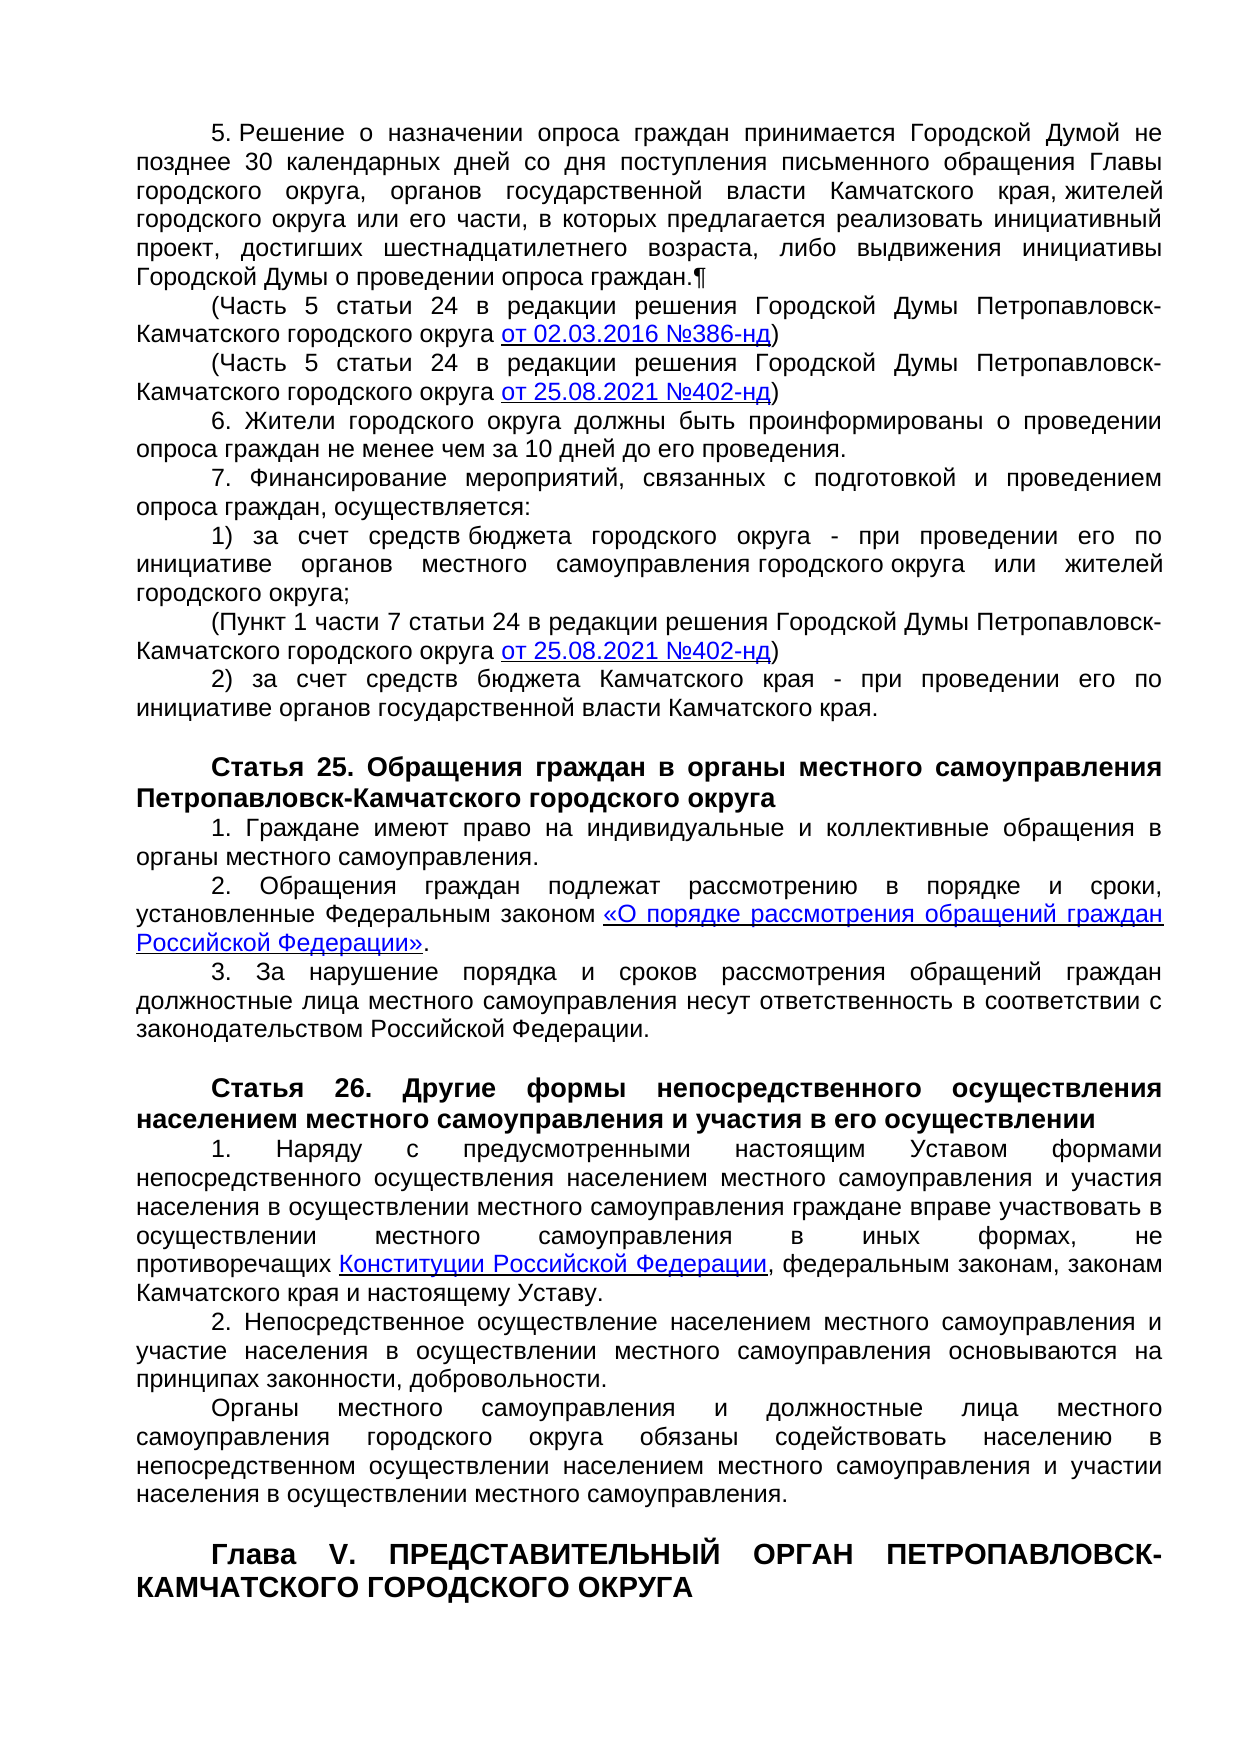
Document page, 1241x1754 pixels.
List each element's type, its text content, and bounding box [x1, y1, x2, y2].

text 2. Обращения граждан подлежат рассмотрению в порядке и сроки, установленные Федеральным законом «О порядке рассмотрения обращений граждан Российской Федерации». [136, 871, 1163, 957]
text 1. Наряду с предусмотренными настоящим Уставом формами непосредственного осуществления населением местного самоуправления и участия населения в осуществлении местного самоуправления граждане вправе участвовать в осуществлении местного самоуправления в иных формах, не противоречащих Конституции Российской Федерации, федеральным законам, законам Камчатского края и настоящему Уставу. [136, 1134, 1163, 1307]
text 6. Жители городского округа должны быть проинформированы о проведении опроса граждан не менее чем за 10 дней до его проведения. [136, 406, 1163, 463]
text 2) за счет средств бюджета Камчатского края - при проведении его по инициативе органов государственной власти Камчатского края. [136, 664, 1163, 722]
text Статья 26. Другие формы непосредственного осуществления населением местного самоуправления и участия в его осуществлении [136, 1072, 1163, 1134]
text 7. Финансирование мероприятий, связанных с подготовкой и проведением опроса граждан, осуществляется: [136, 463, 1163, 521]
text (Пункт 1 части 7 статьи 24 в редакции решения Городской Думы Петропавловск-Камчатского городского округа от 25.08.2021 №402-нд) [136, 607, 1163, 664]
text (Часть 5 статьи 24 в редакции решения Городской Думы Петропавловск-Камчатского городского округа от 02.03.2016 №386-нд) [136, 291, 1163, 348]
text 2. Непосредственное осуществление населением местного самоуправления и участие населения в осуществлении местного самоуправления основываются на принципах законности, добровольности. [136, 1307, 1163, 1393]
text Органы местного самоуправления и должностные лица местного самоуправления городского округа обязаны содействовать населению в непосредственном осуществлении населением местного самоуправления и участии населения в осуществлении местного самоуправления. [136, 1393, 1163, 1508]
text 3. За нарушение порядка и сроков рассмотрения обращений граждан должностные лица местного самоуправления несут ответственность в соответствии с законодательством Российской Федерации. [136, 957, 1163, 1043]
text Статья 25. Обращения граждан в органы местного самоуправления Петропавловск-Камчатского городского округа [136, 751, 1163, 813]
text 1) за счет средств бюджета городского округа - при проведении его по инициативе органов местного самоуправления городского округа или жителей городского округа; [136, 521, 1163, 607]
text Глава V. ПРЕДСТАВИТЕЛЬНЫЙ ОРГАН ПЕТРОПАВЛОВСК-КАМЧАТСКОГО ГОРОДСКОГО ОКРУГА [136, 1537, 1163, 1604]
text 1. Граждане имеют право на индивидуальные и коллективные обращения в органы местного самоуправления. [136, 813, 1163, 871]
text 5. Решение о назначении опроса граждан принимается Городской Думой не позднее 30 календарных дней со дня поступления письменного обращения Главы городского округа, органов государственной власти Камчатского края, жителей городского округа или его части, в которых предлагается реализовать инициативный проект, достигших шестнадцатилетнего возраста, либо выдвижения инициативы Городской Думы о проведении опроса граждан.¶ [136, 118, 1163, 291]
text (Часть 5 статьи 24 в редакции решения Городской Думы Петропавловск-Камчатского городского округа от 25.08.2021 №402-нд) [136, 348, 1163, 406]
